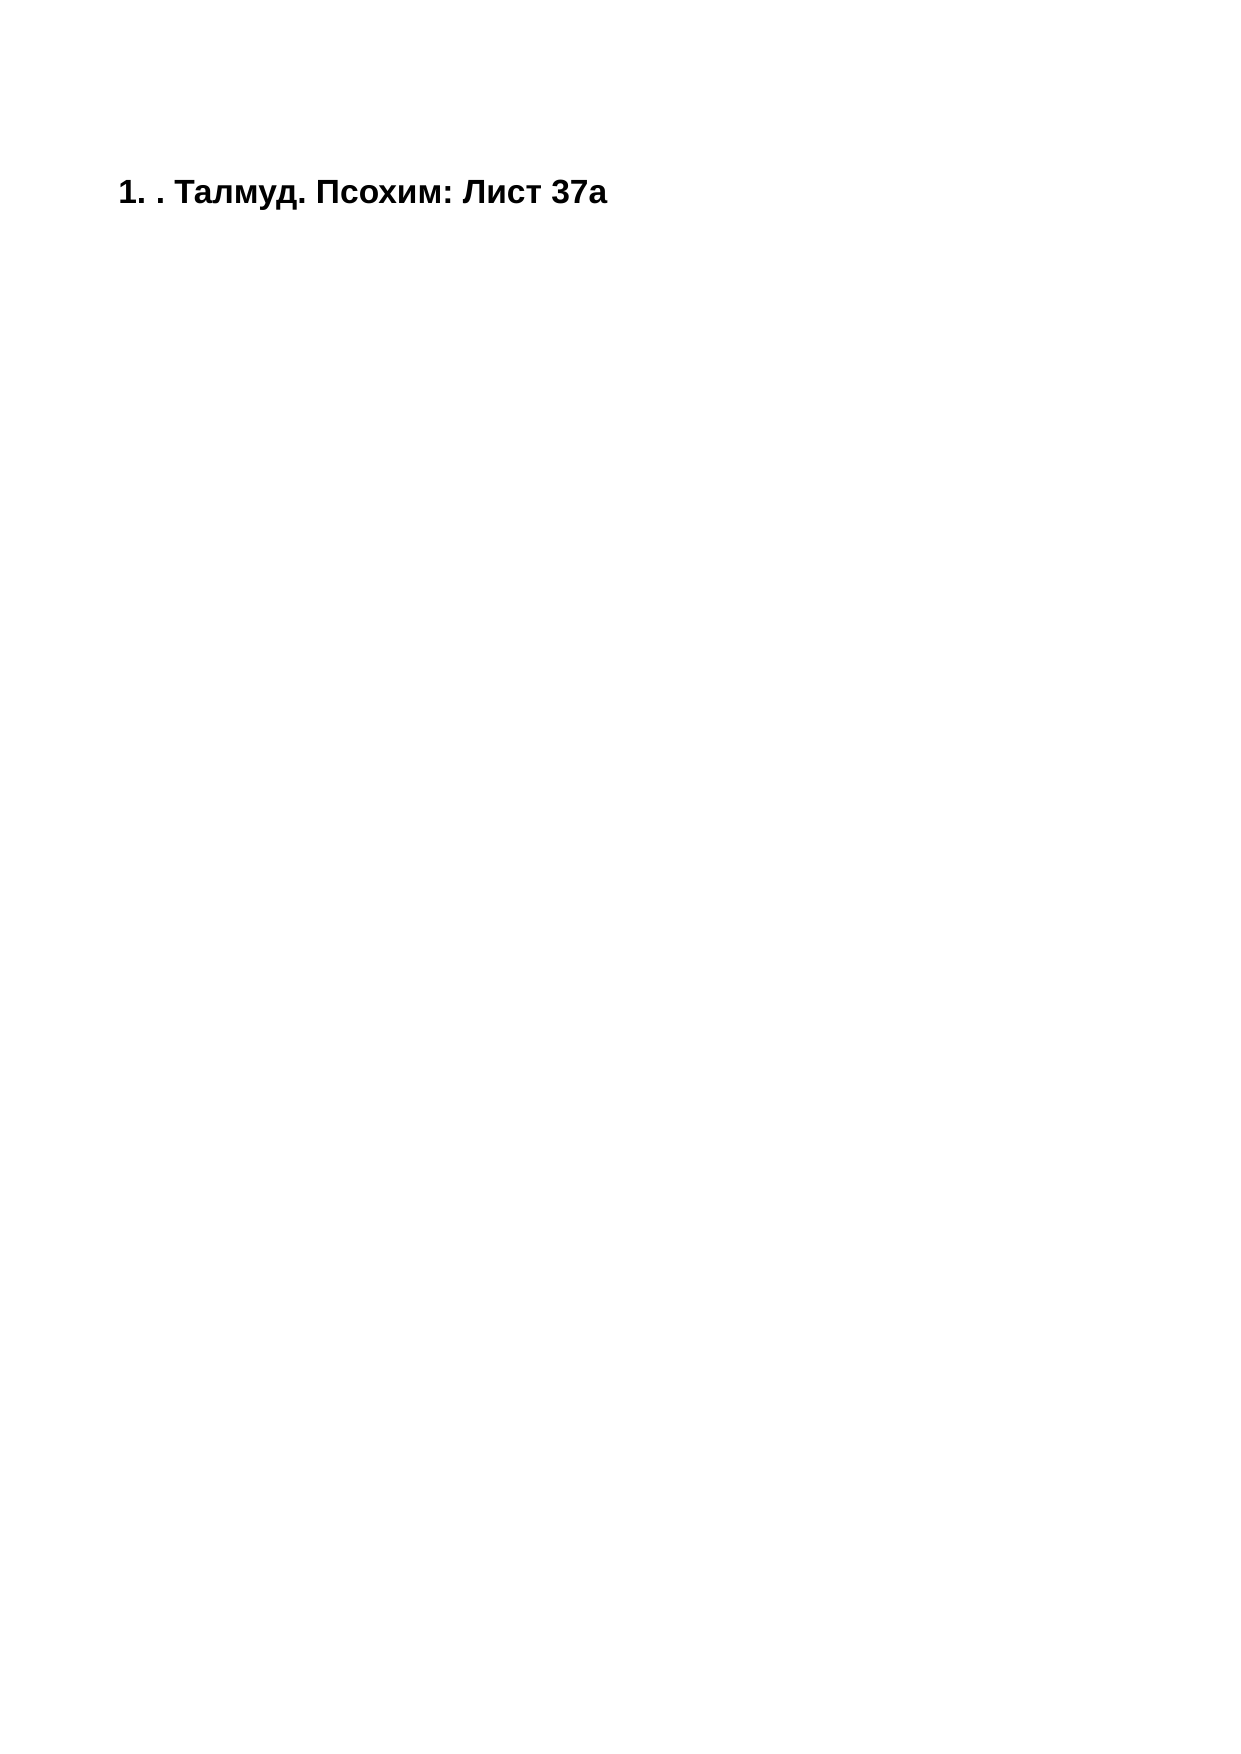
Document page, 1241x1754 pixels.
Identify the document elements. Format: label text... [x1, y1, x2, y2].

subtitle . Талмуд. Псохим: Лист 37a [118, 147, 1122, 176]
